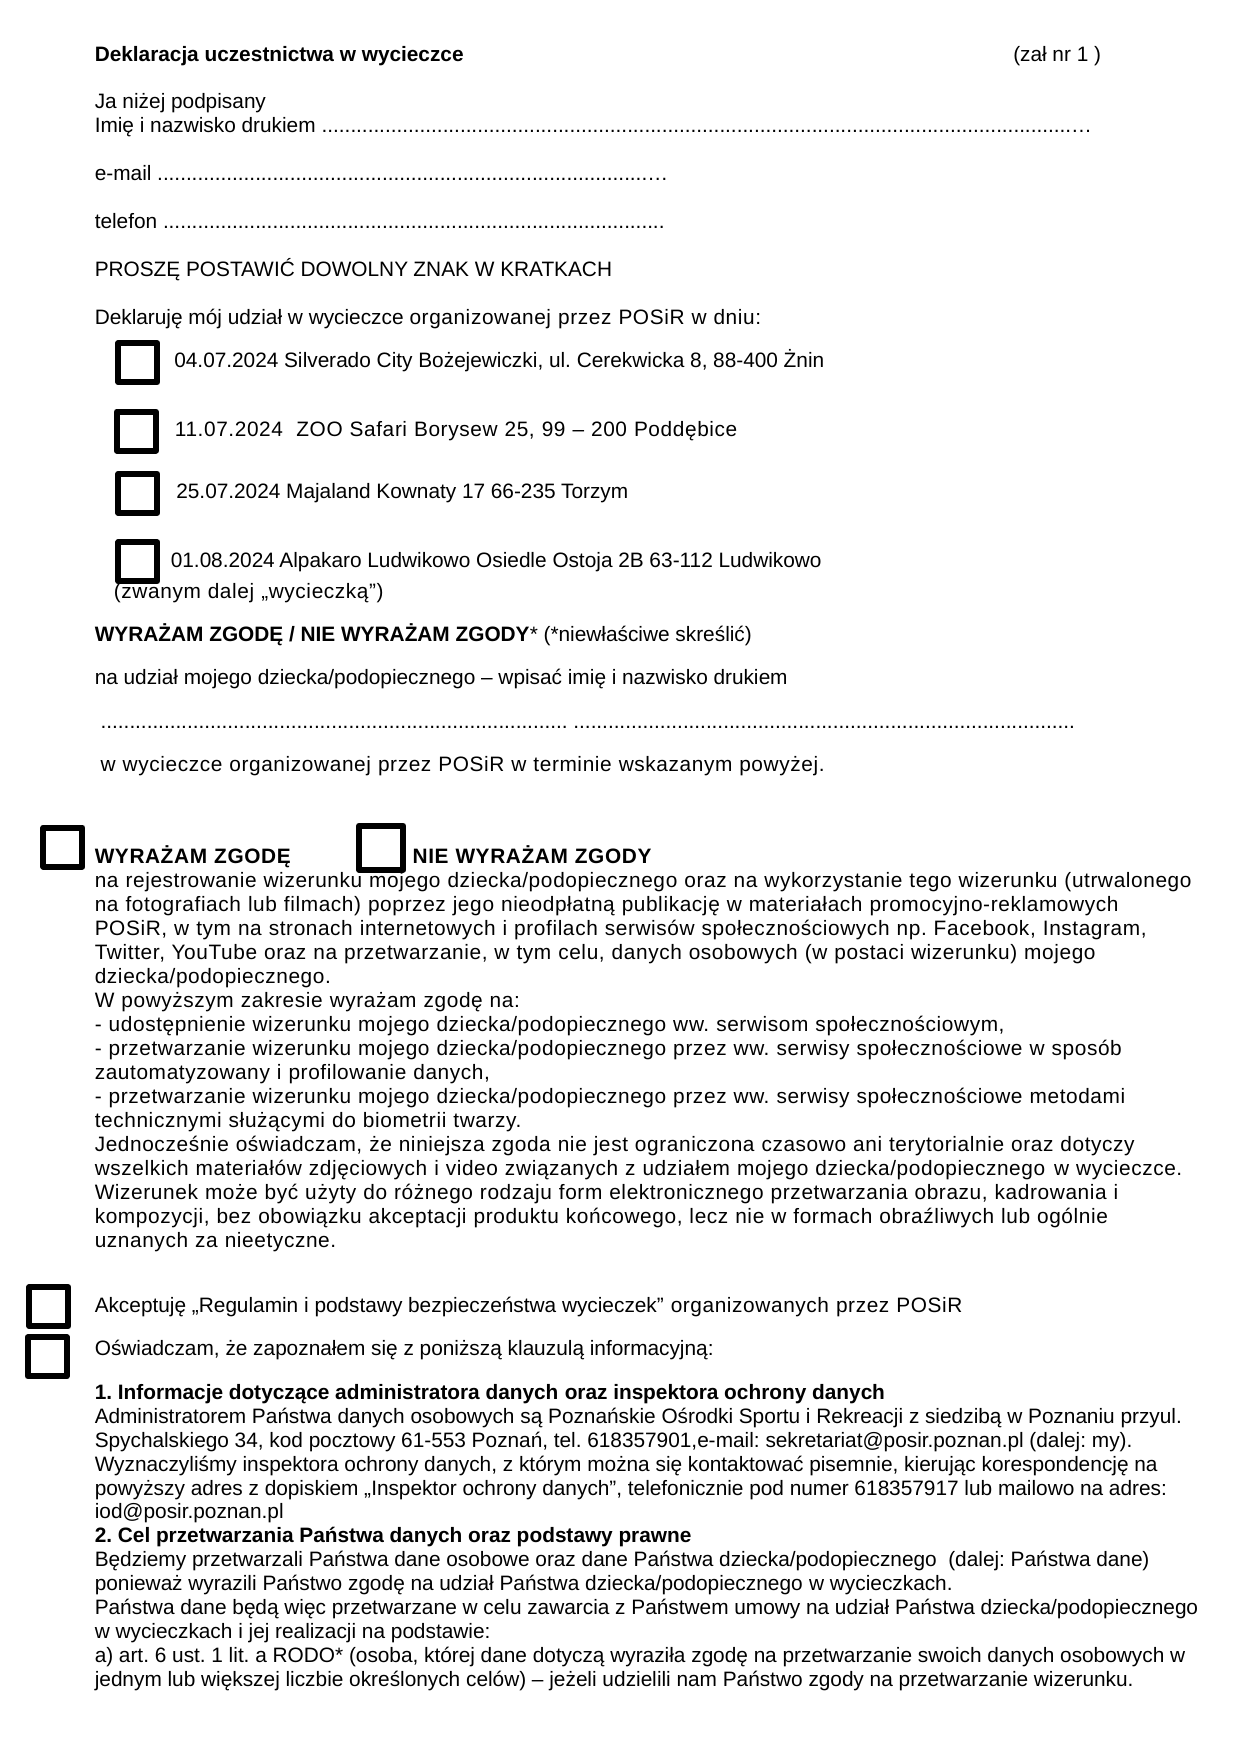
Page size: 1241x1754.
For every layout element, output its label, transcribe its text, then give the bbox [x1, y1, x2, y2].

text na udział mojego dziecka/podopiecznego – wpisać imię i nazwisko drukiem [94, 665, 1199, 689]
text Deklaruję mój udział w wycieczce organizowanej przez POSiR w dniu: [94, 305, 1199, 329]
text e-mail .....................................................................................… [94, 161, 1199, 185]
text ................................................................................. ....................................................................................... [94, 708, 1199, 732]
text Oświadczam, że zapoznałem się z poniższą klauzulą informacyjną: [94, 1336, 1199, 1360]
text Ja niżej podpisany [94, 89, 1199, 113]
text 01.08.2024 Alpakaro Ludwikowo Osiedle Ostoja 2B 63-112 Ludwikowo [160, 547, 1199, 571]
text Deklaracja uczestnictwa w wycieczce (zał nr 1 ) [94, 41, 1199, 65]
text Imię i nazwisko drukiem ..................................................................................................................................… [94, 113, 1199, 137]
text Akceptuję „Regulamin i podstawy bezpieczeństwa wycieczek” organizowanych przez POSiR [94, 1293, 1199, 1317]
text (zwanym dalej „wycieczką”) [116, 578, 1199, 602]
text (zwanym dalej „wycieczką”) [94, 578, 117, 602]
text 25.07.2024 Majaland Kownaty 17 66-235 Torzym [160, 479, 1199, 503]
text telefon ....................................................................................... [94, 209, 1199, 233]
text 04.07.2024 Silverado City Bożejewiczki, ul. Cerekwicka 8, 88-400 Żnin [160, 348, 1199, 372]
text 11.07.2024 ZOO Safari Borysew 25, 99 – 200 Poddębice [159, 417, 1199, 441]
text WYRAŻAM ZGODĘ NIE WYRAŻAM ZGODY na rejestrowanie wizerunku mojego dziecka/podopiecznego oraz na wykorzystanie tego wizerunku (utrwalonego na fotografiach lub filmach) poprzez jego nieodpłatną publikację w materiałach promocyjno-reklamowych POSiR, w tym na stronach internetowych i profilach serwisów społecznościowych np. Facebook, Instagram, Twitter, YouTube oraz na przetwarzanie, w tym celu, danych osobowych (w postaci wizerunku) mojego dziecka/podopiecznego. W powyższym zakresie wyrażam zgodę na: - udostępnienie wizerunku mojego dziecka/podopiecznego ww. serwisom społecznościowym, - przetwarzanie wizerunku mojego dziecka/podopiecznego przez ww. serwisy społecznościowe w sposób zautomatyzowany i profilowanie danych, - przetwarzanie wizerunku mojego dziecka/podopiecznego przez ww. serwisy społecznościowe metodami technicznymi służącymi do biometrii twarzy. Jednocześnie oświadczam, że niniejsza zgoda nie jest ograniczona czasowo ani terytorialnie oraz dotyczy wszelkich materiałów zdjęciowych i video związanych z udziałem mojego dziecka/podopiecznego w wycieczce. Wizerunek może być użyty do różnego rodzaju form elektronicznego przetwarzania obrazu, kadrowania i kompozycji, bez obowiązku akceptacji produktu końcowego, lecz nie w formach obraźliwych lub ogólnie uznanych za nieetyczne. [94, 844, 1199, 1252]
text PROSZĘ POSTAWIĆ DOWOLNY ZNAK W KRATKACH [94, 257, 1199, 281]
text WYRAŻAM ZGODĘ / NIE WYRAŻAM ZGODY* (*niewłaściwe skreślić) [94, 622, 1199, 646]
text 1. Informacje dotyczące administratora danych oraz inspektora ochrony danych Administratorem Państwa danych osobowych są Poznańskie Ośrodki Sportu i Rekreacji z siedzibą w Poznaniu przyul. Spychalskiego 34, kod pocztowy 61-553 Poznań, tel. 618357901,e-mail: sekretariat@posir.poznan.pl (dalej: my). Wyznaczyliśmy inspektora ochrony danych, z którym można się kontaktować pisemnie, kierując korespondencję na powyższy adres z dopiskiem „Inspektor ochrony danych”, telefonicznie pod numer 618357917 lub mailowo na adres: iod@posir.poznan.pl 2. Cel przetwarzania Państwa danych oraz podstawy prawne Będziemy przetwarzali Państwa dane osobowe oraz dane Państwa dziecka/podopiecznego (dalej: Państwa dane) ponieważ wyrazili Państwo zgodę na udział Państwa dziecka/podopiecznego w wycieczkach. Państwa dane będą więc przetwarzane w celu zawarcia z Państwem umowy na udział Państwa dziecka/podopiecznego w wycieczkach i jej realizacji na podstawie: a) art. 6 ust. 1 lit. a RODO* (osoba, której dane dotyczą wyraziła zgodę na przetwarzanie swoich danych osobowych w jednym lub większej liczbie określonych celów) – jeżeli udzielili nam Państwo zgody na przetwarzanie wizerunku. [94, 1379, 1199, 1691]
text w wycieczce organizowanej przez POSiR w terminie wskazanym powyżej. [94, 752, 1199, 776]
